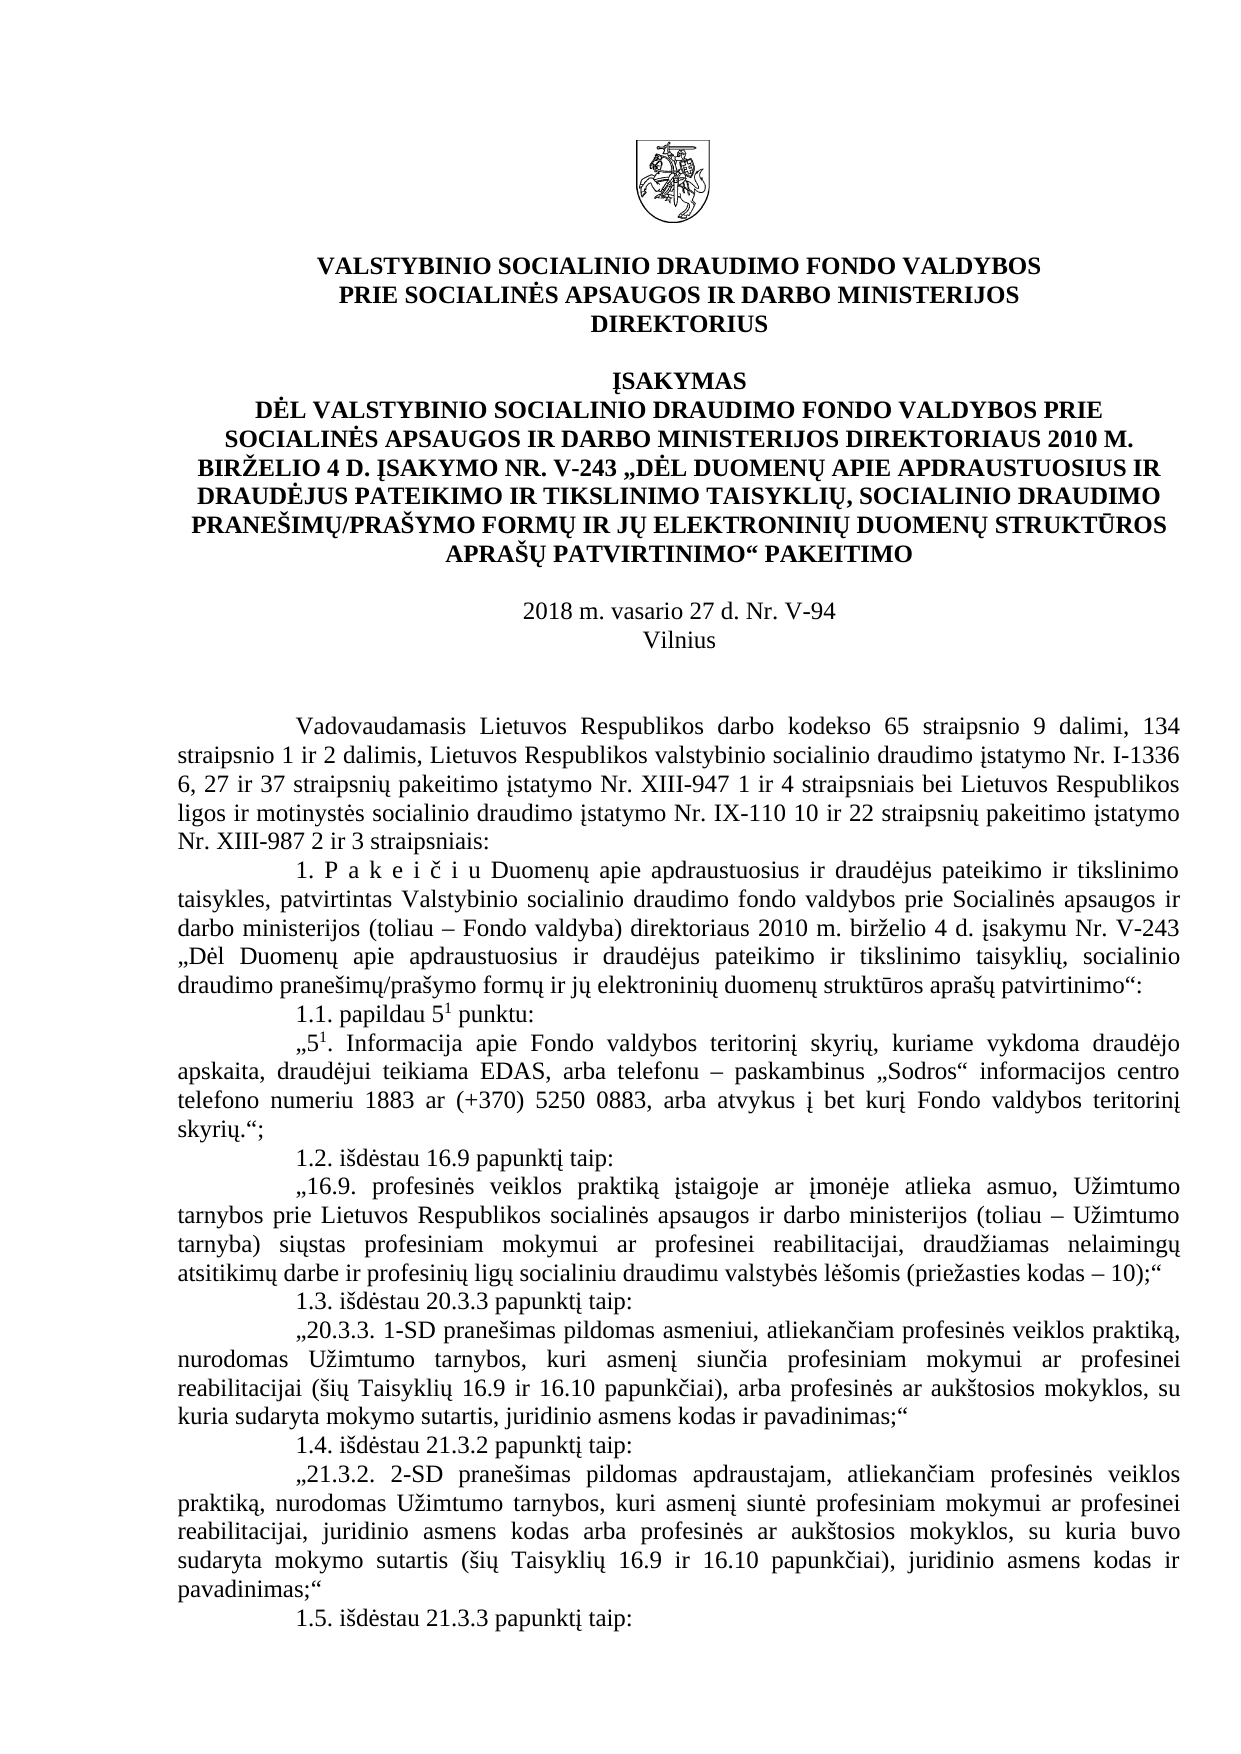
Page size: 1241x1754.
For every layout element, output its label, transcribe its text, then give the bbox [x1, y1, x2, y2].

text DIREKTORIUS [177, 309, 1181, 338]
text DĖL Valstybinio socialinio draudimo fondo valdybos prie Socialinės apsaugos ir darbo ministerijos direktoriaus 2010 m. birželio 4 d. įsakymo Nr. V-243 „Dėl Duomenų apie apdraustuosius ir draudėjus pateikimo ir tikslinimo taisyklių, socialinio draudimo pranešimų/prašymo formų ir jų elektroninių duomenų struktūros aprašų patvirtinimo“ pakeitimo [177, 395, 1181, 568]
text „21.3.2. 2-SD pranešimas pildomas apdraustajam, atliekančiam profesinės veiklos praktiką, nurodomas Užimtumo tarnybos, kuri asmenį siuntė profesiniam mokymui ar profesinei reabilitacijai, juridinio asmens kodas arba profesinės ar aukštosios mokyklos, su kuria buvo sudaryta mokymo sutartis (šių Taisyklių 16.9 ir 16.10 papunkčiai), juridinio asmens kodas ir pavadinimas;“ [177, 1459, 1181, 1603]
text Vadovaudamasis Lietuvos Respublikos darbo kodekso 65 straipsnio 9 dalimi, 134 straipsnio 1 ir 2 dalimis, Lietuvos Respublikos valstybinio socialinio draudimo įstatymo Nr. I-1336 6, 27 ir 37 straipsnių pakeitimo įstatymo Nr. XIII-947 1 ir 4 straipsniais bei Lietuvos Respublikos ligos ir motinystės socialinio draudimo įstatymo Nr. IX-110 10 ir 22 straipsnių pakeitimo įstatymo Nr. XIII-987 2 ir 3 straipsniais: [177, 711, 1181, 855]
text ĮSAKYMAS [177, 366, 1181, 395]
text PRIE SOCIALINĖS APSAUGOS IR DARBO MINISTERIJOS [177, 280, 1181, 309]
text Vilnius [177, 625, 1181, 654]
text 2018 m. vasario 27 d. Nr. V-94 [177, 596, 1181, 625]
text 1.2. išdėstau 16.9 papunktį taip: [177, 1143, 1181, 1171]
text 1.4. išdėstau 21.3.2 papunktį taip: [177, 1430, 1181, 1459]
text VALSTYBINIO SOCIALINIO DRAUDIMO FONDO VALDYBOS [177, 251, 1181, 280]
text 1.1. papildau 51 punktu: [177, 999, 1181, 1028]
text 1.5. išdėstau 21.3.3 papunktį taip: [177, 1603, 1181, 1631]
text „16.9. profesinės veiklos praktiką įstaigoje ar įmonėje atlieka asmuo, Užimtumo tarnybos prie Lietuvos Respublikos socialinės apsaugos ir darbo ministerijos (toliau – Užimtumo tarnyba) siųstas profesiniam mokymui ar profesinei reabilitacijai, draudžiamas nelaimingų atsitikimų darbe ir profesinių ligų socialiniu draudimu valstybės lėšomis (priežasties kodas – 10);“ [177, 1171, 1181, 1286]
text „51. Informacija apie Fondo valdybos teritorinį skyrių, kuriame vykdoma draudėjo apskaita, draudėjui teikiama EDAS, arba telefonu – paskambinus „Sodros“ informacijos centro telefono numeriu 1883 ar (+370) 5250 0883, arba atvykus į bet kurį Fondo valdybos teritorinį skyrių.“; [177, 1028, 1181, 1143]
text 1.3. išdėstau 20.3.3 papunktį taip: [177, 1286, 1181, 1315]
text „20.3.3. 1-SD pranešimas pildomas asmeniui, atliekančiam profesinės veiklos praktiką, nurodomas Užimtumo tarnybos, kuri asmenį siunčia profesiniam mokymui ar profesinei reabilitacijai (šių Taisyklių 16.9 ir 16.10 papunkčiai), arba profesinės ar aukštosios mokyklos, su kuria sudaryta mokymo sutartis, juridinio asmens kodas ir pavadinimas;“ [177, 1315, 1181, 1430]
text 1. P a k e i č i u Duomenų apie apdraustuosius ir draudėjus pateikimo ir tikslinimo taisykles, patvirtintas Valstybinio socialinio draudimo fondo valdybos prie Socialinės apsaugos ir darbo ministerijos (toliau – Fondo valdyba) direktoriaus 2010 m. birželio 4 d. įsakymu Nr. V-243 „Dėl Duomenų apie apdraustuosius ir draudėjus pateikimo ir tikslinimo taisyklių, socialinio draudimo pranešimų/prašymo formų ir jų elektroninių duomenų struktūros aprašų patvirtinimo“: [177, 855, 1181, 999]
